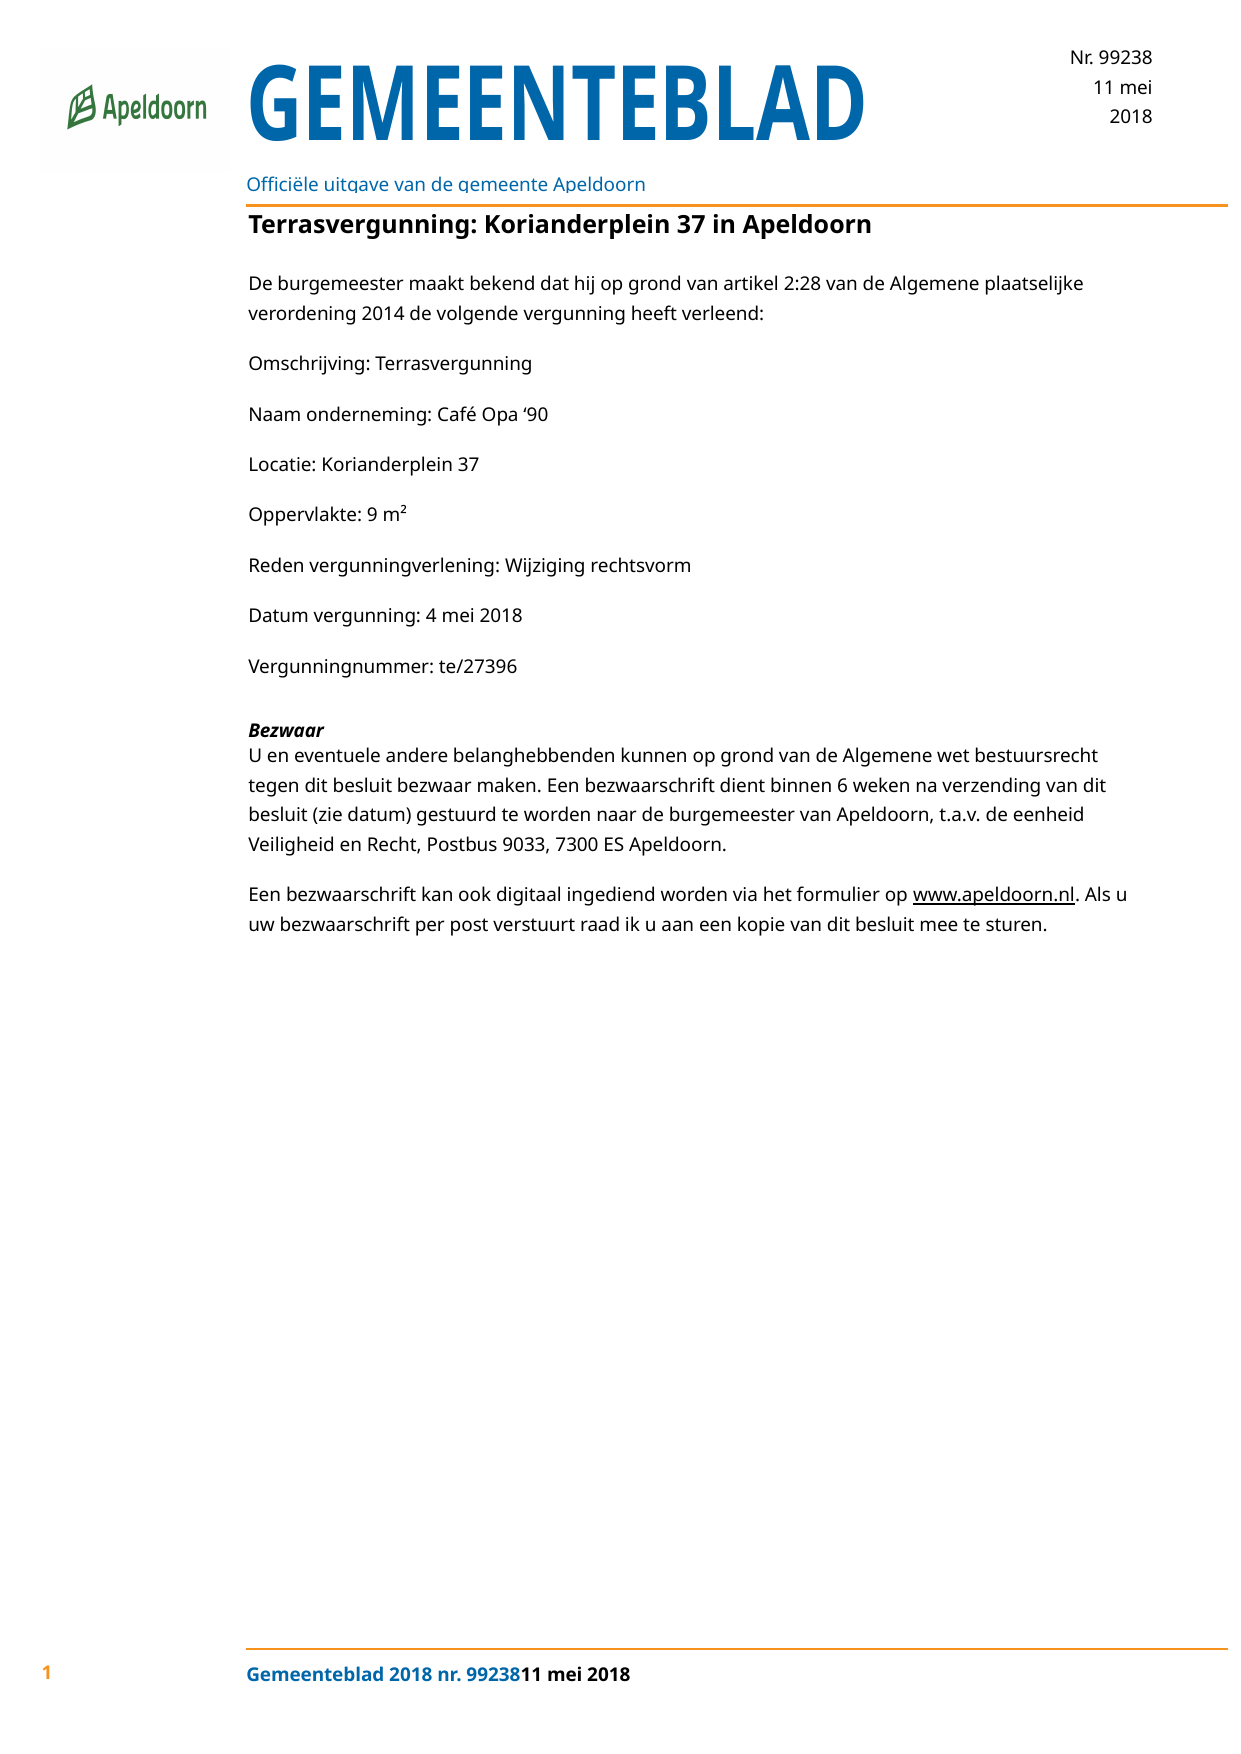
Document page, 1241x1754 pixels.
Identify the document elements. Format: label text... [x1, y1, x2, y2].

text Locatie: Korianderplein 37 [248, 451, 1152, 477]
picture [41, 47, 231, 172]
text Datum vergunning: 4 mei 2018 [248, 602, 1152, 628]
text Terrasvergunning: Korianderplein 37 in Apeldoorn [248, 207, 1152, 241]
text Vergunningnummer: te/27396 [248, 653, 1152, 678]
text De burgemeester maakt bekend dat hij op grond van artikel 2:28 van de Algemene plaatselijke verordening 2014 de volgende vergunning heeft verleend: [248, 270, 1152, 326]
text Naam onderneming: Café Opa ‘90 [248, 401, 1152, 426]
text Reden vergunningverlening: Wijziging rechtsvorm [248, 552, 1152, 578]
text Omschrijving: Terrasvergunning [248, 350, 1152, 376]
text Een bezwaarschrift kan ook digitaal ingediend worden via het formulier op www.apeldoorn.nl. Als u uw bezwaarschrift per post verstuurt raad ik u aan een kopie van dit besluit mee te sturen. [248, 882, 1152, 937]
text Oppervlakte: 9 m² [248, 502, 1152, 527]
text U en eventuele andere belanghebbenden kunnen op grond van de Algemene wet bestuursrecht tegen dit besluit bezwaar maken. Een bezwaarschrift dient binnen 6 weken na verzending van dit besluit (zie datum) gestuurd te worden naar de burgemeester van Apeldoorn, t.a.v. de eenheid Veiligheid en Recht, Postbus 9033, 7300 ES Apeldoorn. [248, 742, 1152, 857]
text Bezwaar [248, 717, 1152, 742]
